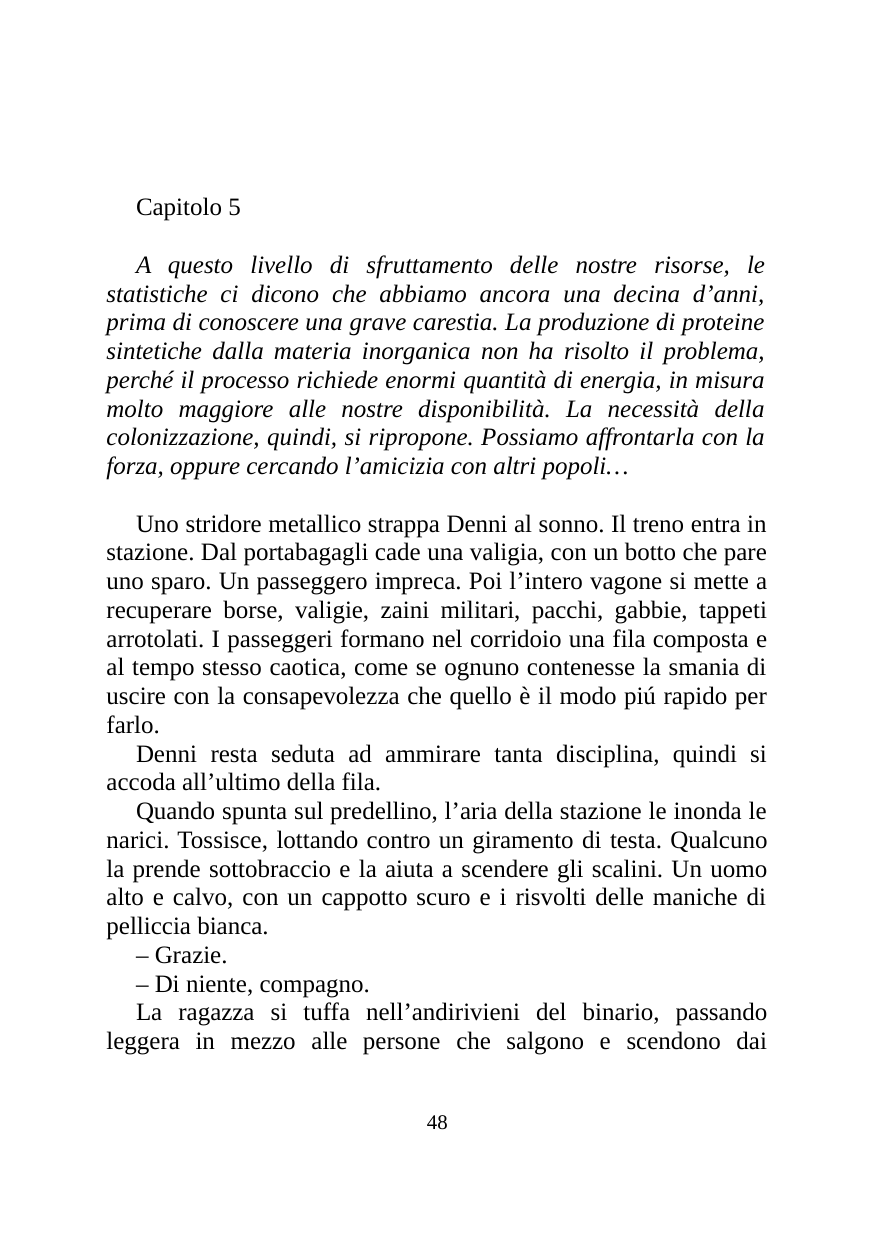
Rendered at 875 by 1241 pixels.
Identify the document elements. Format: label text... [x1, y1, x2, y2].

text Quando spunta sul predellino, l’aria della stazione le inonda le narici. Tossisce, lottando contro un giramento di testa. Qualcuno la prende sottobraccio e la aiuta a scendere gli scalini. Un uomo alto e calvo, con un cappotto scuro e i risvolti delle maniche di pelliccia bianca. [106, 796, 768, 940]
text – Di niente, compagno. [106, 969, 768, 997]
text A questo livello di sfruttamento delle nostre risorse, le statistiche ci dicono che abbiamo ancora una decina d’anni, prima di conoscere una grave carestia. La produzione di proteine sintetiche dalla materia inorganica non ha risolto il problema, perché il processo richiede enormi quantità di energia, in misura molto maggiore alle nostre disponibilità. La necessità della colonizzazione, quindi, si ripropone. Possiamo affrontarla con la forza, oppure cercando l’amicizia con altri popoli… [106, 250, 768, 480]
text – Grazie. [106, 940, 768, 969]
text Denni resta seduta ad ammirare tanta disciplina, quindi si accoda all’ultimo della fila. [106, 739, 768, 796]
text Capitolo 5 [106, 192, 768, 221]
text Uno stridore metallico strappa Denni al sonno. Il treno entra in stazione. Dal portabagagli cade una valigia, con un botto che pare uno sparo. Un passeggero impreca. Poi l’intero vagone si mette a recuperare borse, valigie, zaini militari, pacchi, gabbie, tappeti arrotolati. I passeggeri formano nel corridoio una fila composta e al tempo stesso caotica, come se ognuno contenesse la smania di uscire con la consapevolezza che quello è il modo piú rapido per farlo. [106, 509, 768, 739]
text La ragazza si tuffa nell’andirivieni del binario, passando leggera in mezzo alle persone che salgono e scendono dai [106, 997, 768, 1055]
